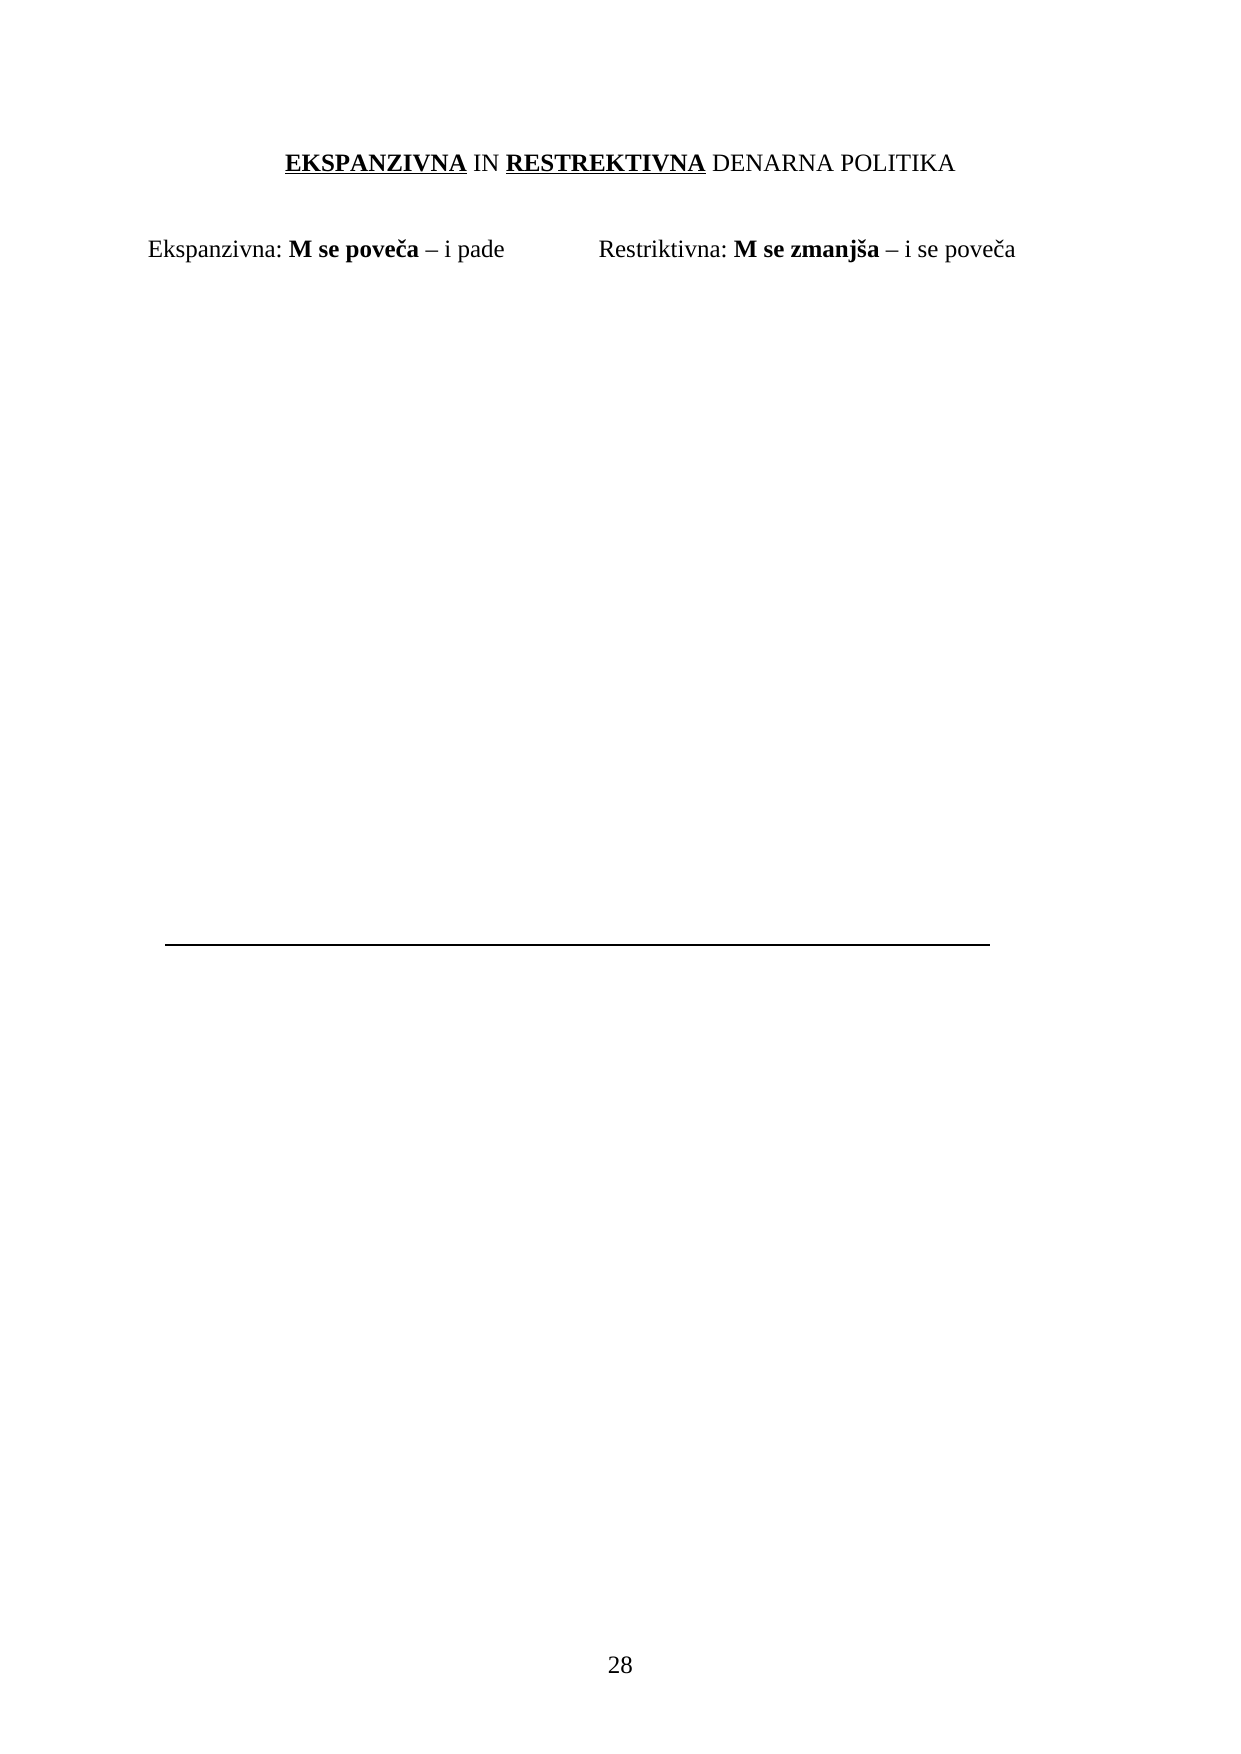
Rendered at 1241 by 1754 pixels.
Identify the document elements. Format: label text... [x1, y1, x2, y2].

text EKSPANZIVNA IN RESTREKTIVNA DENARNA POLITIKA [148, 148, 1093, 176]
text Ekspanzivna: M se poveča – i pade Restriktivna: M se zmanjša – i se poveča [148, 234, 1093, 263]
